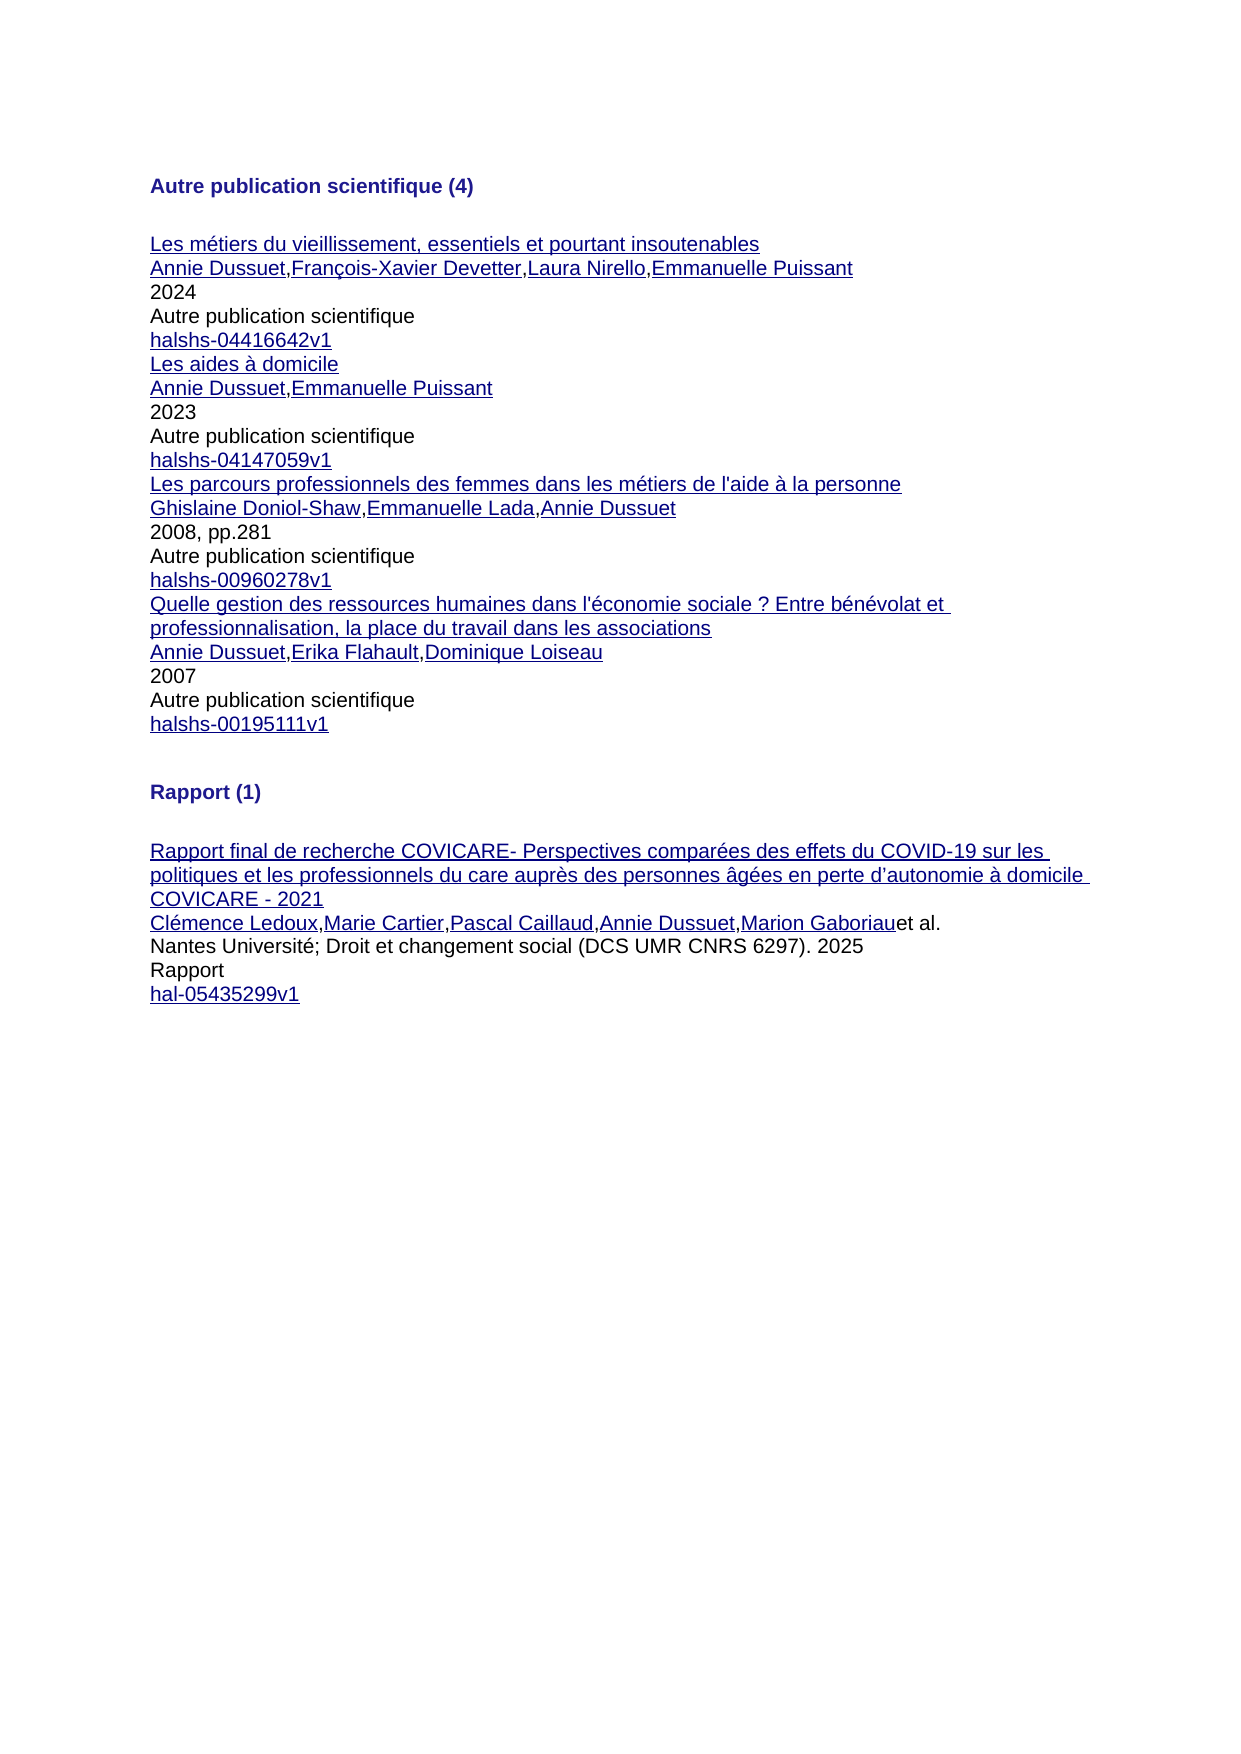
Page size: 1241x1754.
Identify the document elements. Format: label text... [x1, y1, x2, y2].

table_cell Les aides à domicile Annie Dussuet,Emmanuelle Puissant 2023 Autre publication scientifique halshs-04147059v1 [150, 352, 1090, 472]
table_cell Quelle gestion des ressources humaines dans l'économie sociale ? Entre bénévolat et professionnalisation, la place du travail dans les associations Annie Dussuet,Erika Flahault,Dominique Loiseau 2007 Autre publication scientifique halshs-00195111v1 [150, 592, 1090, 735]
subtitle Autre publication scientifique (4) [150, 174, 1090, 198]
table_header COVICARE - 2021 Clémence Ledoux,Marie Cartier,Pascal Caillaud,Annie Dussuet,Marion Gaboriauet al. Nantes Université; Droit et changement social (DCS UMR CNRS 6297). 2025 Rapport hal-05435299v1 [150, 884, 1090, 1006]
subtitle Rapport (1) [150, 780, 1090, 804]
table_header Les métiers du vieillissement, essentiels et pourtant insoutenables Annie Dussuet,François-Xavier Devetter,Laura Nirello,Emmanuelle Puissant 2024 Autre publication scientifique halshs-04416642v1 [150, 232, 1090, 352]
table_cell Les parcours professionnels des femmes dans les métiers de l'aide à la personne Ghislaine Doniol-Shaw,Emmanuelle Lada,Annie Dussuet 2008, pp.281 Autre publication scientifique halshs-00960278v1 [150, 472, 1090, 592]
table_header Rapport final de recherche COVICARE- Perspectives comparées des effets du COVID-19 sur les politiques et les professionnels du care auprès des personnes âgées en perte d’autonomie à domicile [150, 839, 1090, 883]
